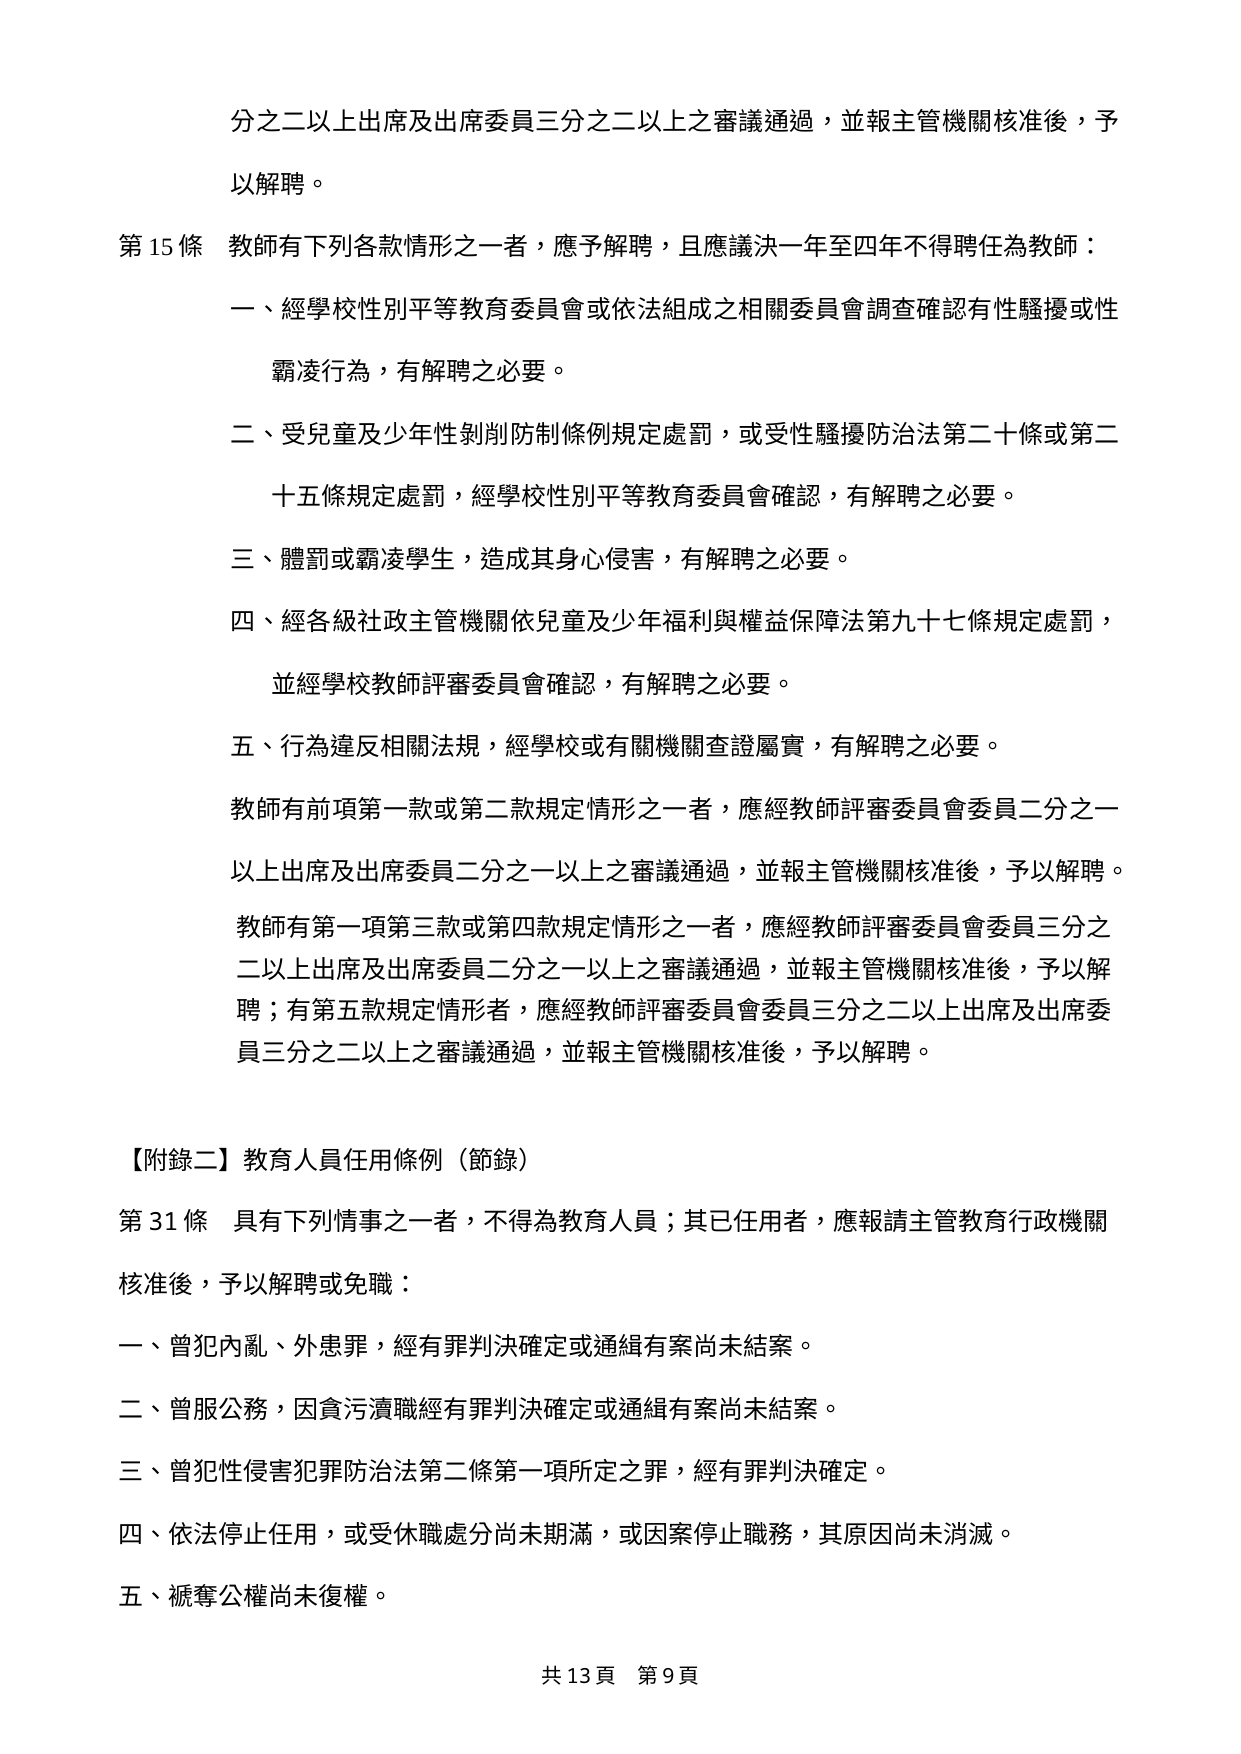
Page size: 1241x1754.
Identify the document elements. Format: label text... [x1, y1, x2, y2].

text 二、受兒童及少年性剝削防制條例規定處罰，或受性騷擾防治法第二十條或第二十五條規定處罰，經學校性別平等教育委員會確認，有解聘之必要。 [230, 391, 1122, 516]
text 分之二以上出席及出席委員三分之二以上之審議通過，並報主管機關核准後，予以解聘。 [230, 78, 1122, 203]
text 教師有第一項第三款或第四款規定情形之一者，應經教師評審委員會委員三分之二以上出席及出席委員二分之一以上之審議通過，並報主管機關核准後，予以解聘；有第五款規定情形者，應經教師評審委員會委員三分之二以上出席及出席委員三分之二以上之審議通過，並報主管機關核准後，予以解聘。 [236, 903, 1122, 1070]
text 第31條 具有下列情事之一者，不得為教育人員；其已任用者，應報請主管教育行政機關核准後，予以解聘或免職： [118, 1178, 1122, 1303]
text 三、體罰或霸凌學生，造成其身心侵害，有解聘之必要。 [230, 516, 1122, 578]
text 二、曾服公務，因貪污瀆職經有罪判決確定或通緝有案尚未結案。 [118, 1366, 1122, 1428]
text 五、行為違反相關法規，經學校或有關機關查證屬實，有解聘之必要。 [230, 703, 1122, 766]
text 【附錄二】教育人員任用條例（節錄） [118, 1136, 1122, 1178]
text 第15條 教師有下列各款情形之一者，應予解聘，且應議決一年至四年不得聘任為教師： [118, 203, 1122, 266]
text 四、經各級社政主管機關依兒童及少年福利與權益保障法第九十七條規定處罰，並經學校教師評審委員會確認，有解聘之必要。 [230, 578, 1122, 703]
text 四、依法停止任用，或受休職處分尚未期滿，或因案停止職務，其原因尚未消滅。 [118, 1491, 1122, 1553]
text 教師有前項第一款或第二款規定情形之一者，應經教師評審委員會委員二分之一以上出席及出席委員二分之一以上之審議通過，並報主管機關核准後，予以解聘。 [230, 766, 1122, 891]
text 一、曾犯內亂、外患罪，經有罪判決確定或通緝有案尚未結案。 [118, 1303, 1122, 1366]
text 一、經學校性別平等教育委員會或依法組成之相關委員會調查確認有性騷擾或性霸凌行為，有解聘之必要。 [230, 266, 1122, 391]
text 五、褫奪公權尚未復權。 [118, 1553, 1122, 1616]
text 三、曾犯性侵害犯罪防治法第二條第一項所定之罪，經有罪判決確定。 [118, 1428, 1122, 1491]
